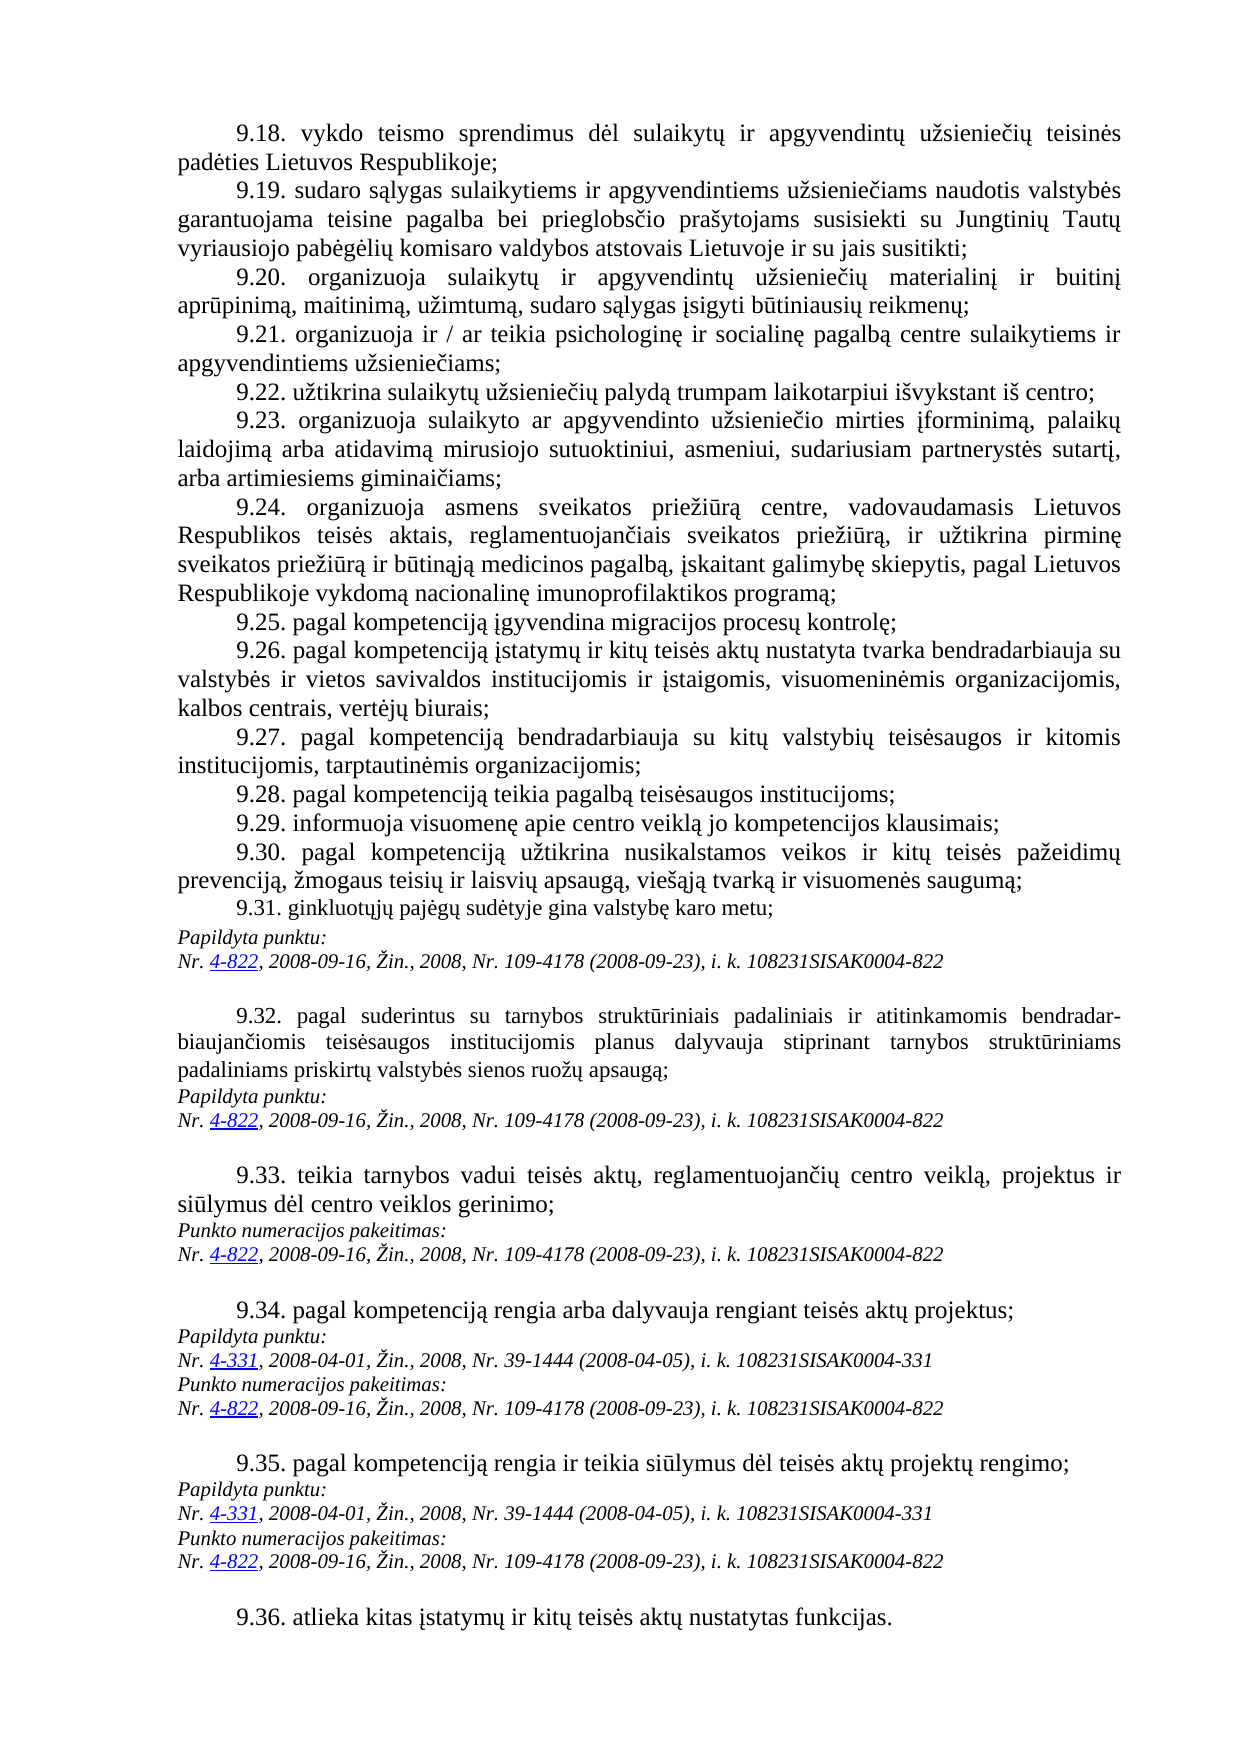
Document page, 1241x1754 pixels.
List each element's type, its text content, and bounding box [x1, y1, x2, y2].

text 9.34. pagal kompetenciją rengia arba dalyvauja rengiant teisės aktų projektus; [177, 1295, 1122, 1323]
text Nr. 4-331, 2008-04-01, Žin., 2008, Nr. 39-1444 (2008-04-05), i. k. 108231SISAK0004-331 [177, 1348, 1122, 1372]
text Papildyta punktu: [177, 925, 1122, 949]
text Nr. 4-822, 2008-09-16, Žin., 2008, Nr. 109-4178 (2008-09-23), i. k. 108231SISAK0004-822 [177, 1108, 1122, 1132]
text Punkto numeracijos pakeitimas: [177, 1372, 1122, 1396]
text 9.25. pagal kompetenciją įgyvendina migracijos procesų kontrolę; [177, 607, 1122, 636]
text 9.26. pagal kompetenciją įstatymų ir kitų teisės aktų nustatyta tvarka bendradarbiauja su valstybės ir vietos savivaldos institucijomis ir įstaigomis, visuomeninėmis organizacijomis, kalbos centrais, vertėjų biurais; [177, 636, 1122, 722]
text Papildyta punktu: [177, 1083, 1122, 1108]
text 9.18. vykdo teismo sprendimus dėl sulaikytų ir apgyvendintų užsieniečių teisinės padėties Lietuvos Respublikoje; [177, 118, 1122, 176]
text Nr. 4-822, 2008-09-16, Žin., 2008, Nr. 109-4178 (2008-09-23), i. k. 108231SISAK0004-822 [177, 1396, 1122, 1420]
text Papildyta punktu: [177, 1477, 1122, 1501]
text 9.36. atlieka kitas įstatymų ir kitų teisės aktų nustatytas funkcijas. [177, 1602, 1122, 1631]
text 9.21. organizuoja ir / ar teikia psichologinę ir socialinę pagalbą centre sulaikytiems ir apgyvendintiems užsieniečiams; [177, 319, 1122, 377]
text 9.23. organizuoja sulaikyto ar apgyvendinto užsieniečio mirties įforminimą, palaikų laidojimą arba atidavimą mirusiojo sutuoktiniui, asmeniui, sudariusiam partnerystės sutartį, arba artimiesiems giminaičiams; [177, 406, 1122, 492]
text Nr. 4-331, 2008-04-01, Žin., 2008, Nr. 39-1444 (2008-04-05), i. k. 108231SISAK0004-331 [177, 1501, 1122, 1525]
text 9.30. pagal kompetenciją užtikrina nusikalstamos veikos ir kitų teisės pažeidimų prevenciją, žmogaus teisių ir laisvių apsaugą, viešąją tvarką ir visuomenės saugumą; [177, 837, 1122, 894]
text 9.31. ginkluotųjų pajėgų sudėtyje gina valstybę karo metu; [177, 894, 1122, 921]
text 9.19. sudaro sąlygas sulaikytiems ir apgyvendintiems užsieniečiams naudotis valstybės garantuojama teisine pagalba bei prieglobsčio prašytojams susisiekti su Jungtinių Tautų vyriausiojo pabėgėlių komisaro valdybos atstovais Lietuvoje ir su jais susitikti; [177, 176, 1122, 262]
text Nr. 4-822, 2008-09-16, Žin., 2008, Nr. 109-4178 (2008-09-23), i. k. 108231SISAK0004-822 [177, 1549, 1122, 1573]
text 9.35. pagal kompetenciją rengia ir teikia siūlymus dėl teisės aktų projektų rengimo; [177, 1448, 1122, 1477]
text Nr. 4-822, 2008-09-16, Žin., 2008, Nr. 109-4178 (2008-09-23), i. k. 108231SISAK0004-822 [177, 1242, 1122, 1266]
text 9.33. teikia tarnybos vadui teisės aktų, reglamentuojančių centro veiklą, projektus ir siūlymus dėl centro veiklos gerinimo; [177, 1160, 1122, 1218]
text Papildyta punktu: [177, 1323, 1122, 1348]
text 9.24. organizuoja asmens sveikatos priežiūrą centre, vadovaudamasis Lietuvos Respublikos teisės aktais, reglamentuojančiais sveikatos priežiūrą, ir užtikrina pirminę sveikatos priežiūrą ir būtinąją medicinos pagalbą, įskaitant galimybę skiepytis, pagal Lietuvos Respublikoje vykdomą nacionalinę imunoprofilaktikos programą; [177, 492, 1122, 607]
text Punkto numeracijos pakeitimas: [177, 1218, 1122, 1242]
text Punkto numeracijos pakeitimas: [177, 1525, 1122, 1549]
text 9.28. pagal kompetenciją teikia pagalbą teisėsaugos institucijoms; [177, 779, 1122, 808]
text 9.20. organizuoja sulaikytų ir apgyvendintų užsieniečių materialinį ir buitinį aprūpinimą, maitinimą, užimtumą, sudaro sąlygas įsigyti būtiniausių reikmenų; [177, 262, 1122, 319]
text 9.22. užtikrina sulaikytų užsieniečių palydą trumpam laikotarpiui išvykstant iš centro; [177, 377, 1122, 406]
text Nr. 4-822, 2008-09-16, Žin., 2008, Nr. 109-4178 (2008-09-23), i. k. 108231SISAK0004-822 [177, 949, 1122, 973]
text 9.27. pagal kompetenciją bendradarbiauja su kitų valstybių teisėsaugos ir kitomis institucijomis, tarptautinėmis organizacijomis; [177, 722, 1122, 779]
text 9.29. informuoja visuomenę apie centro veiklą jo kompetencijos klausimais; [177, 808, 1122, 837]
text 9.32. pagal suderintus su tarnybos struktūriniais padaliniais ir atitinkamomis bendradar- biaujančiomis teisėsaugos institucijomis planus dalyvauja stiprinant tarnybos struktūriniams padaliniams priskirtų valstybės sienos ruožų apsaugą; [177, 1002, 1122, 1083]
